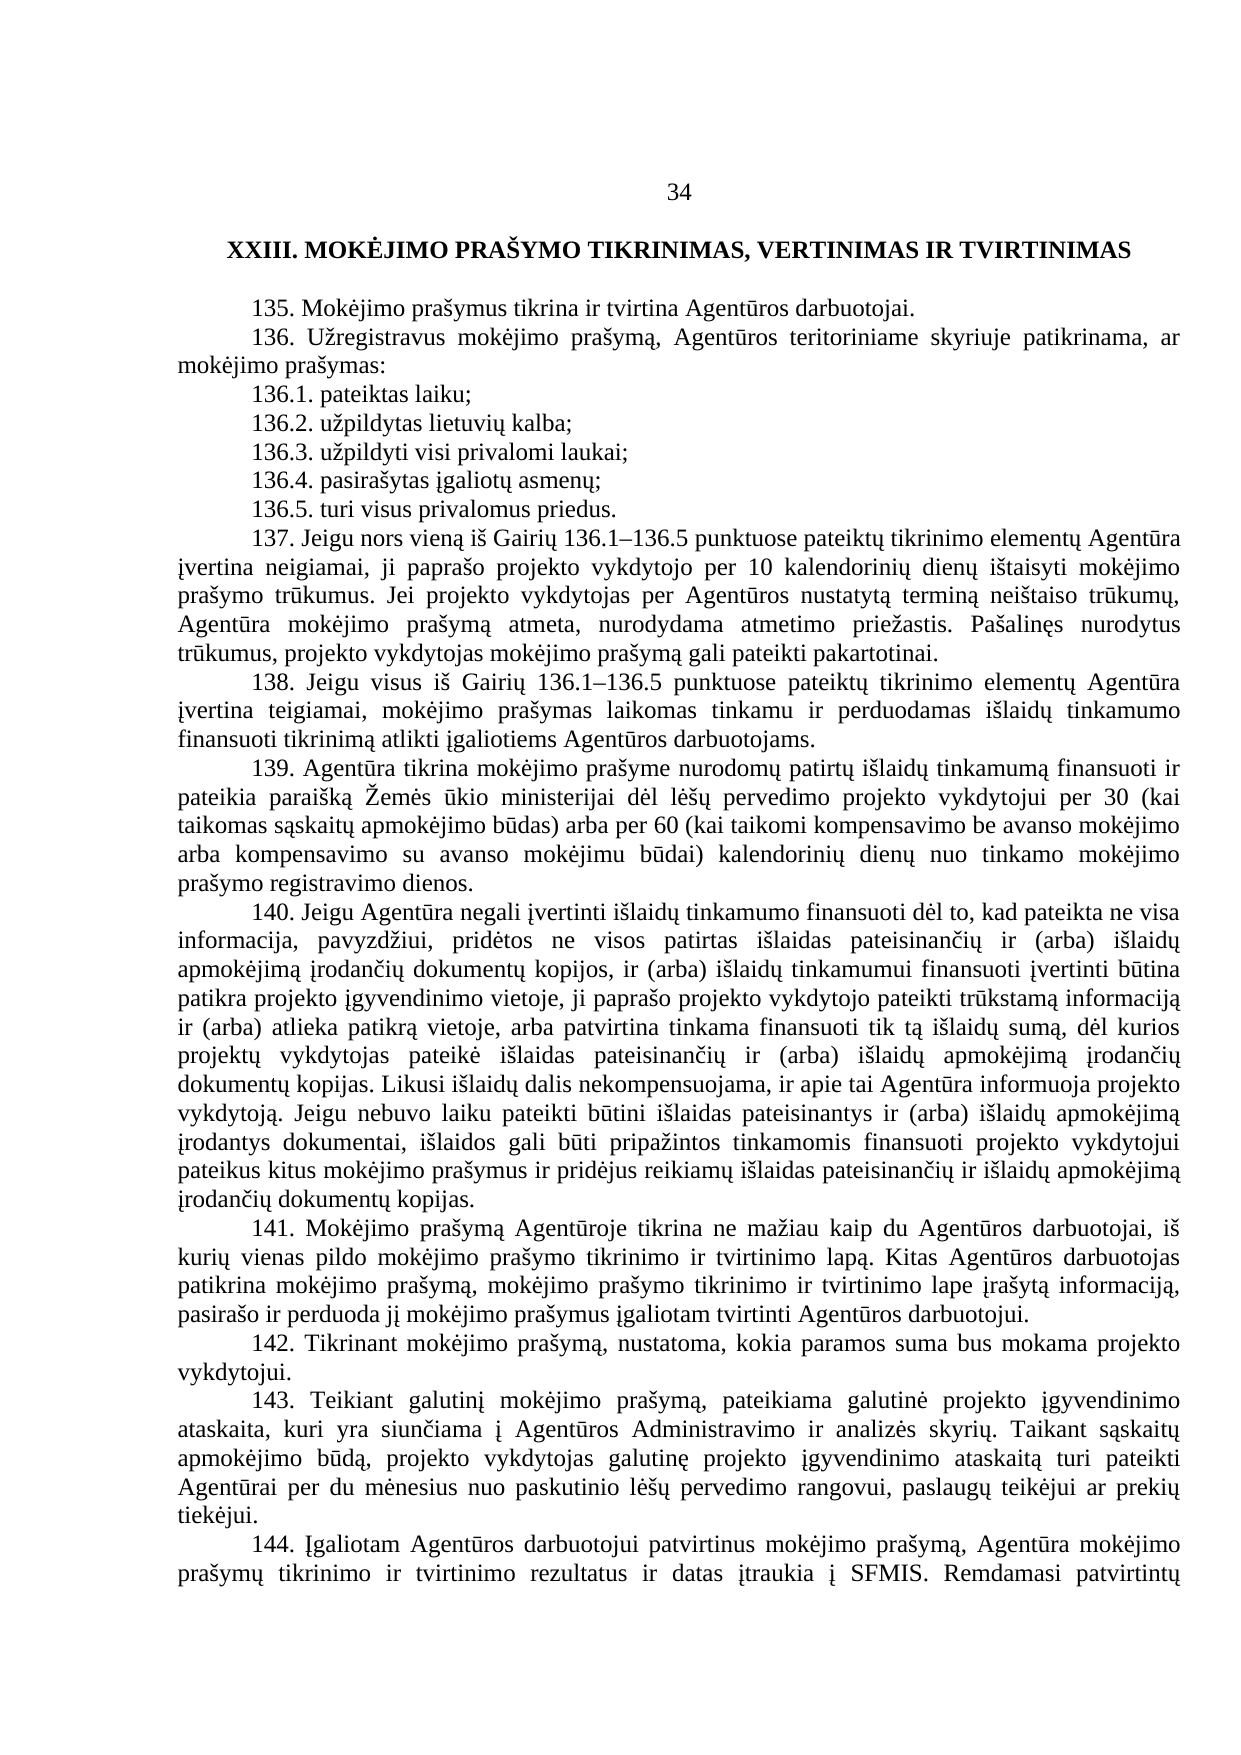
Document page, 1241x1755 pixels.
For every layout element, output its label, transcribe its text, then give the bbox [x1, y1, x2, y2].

text 136.3. užpildyti visi privalomi laukai; [177, 437, 1181, 465]
text 138. Jeigu visus iš Gairių 136.1–136.5 punktuose pateiktų tikrinimo elementų Agentūra įvertina teigiamai, mokėjimo prašymas laikomas tinkamu ir perduodamas išlaidų tinkamumo finansuoti tikrinimą atlikti įgaliotiems Agentūros darbuotojams. [177, 667, 1181, 753]
text 136.1. pateiktas laiku; [177, 379, 1181, 408]
text 136. Užregistravus mokėjimo prašymą, Agentūros teritoriniame skyriuje patikrinama, ar mokėjimo prašymas: [177, 322, 1181, 379]
text 137. Jeigu nors vieną iš Gairių 136.1–136.5 punktuose pateiktų tikrinimo elementų Agentūra įvertina neigiamai, ji paprašo projekto vykdytojo per 10 kalendorinių dienų ištaisyti mokėjimo prašymo trūkumus. Jei projekto vykdytojas per Agentūros nustatytą terminą neištaiso trūkumų, Agentūra mokėjimo prašymą atmeta, nurodydama atmetimo priežastis. Pašalinęs nurodytus trūkumus, projekto vykdytojas mokėjimo prašymą gali pateikti pakartotinai. [177, 523, 1181, 667]
text 136.4. pasirašytas įgaliotų asmenų; [177, 465, 1181, 494]
text XXIII. MOKĖJIMO PRAŠYMO TIKRINIMAS, VERTINIMAS IR TVIRTINIMAS [177, 235, 1181, 264]
text 135. Mokėjimo prašymus tikrina ir tvirtina Agentūros darbuotojai. [177, 293, 1181, 322]
text 143. Teikiant galutinį mokėjimo prašymą, pateikiama galutinė projekto įgyvendinimo ataskaita, kuri yra siunčiama į Agentūros Administravimo ir analizės skyrių. Taikant sąskaitų apmokėjimo būdą, projekto vykdytojas galutinę projekto įgyvendinimo ataskaitą turi pateikti Agentūrai per du mėnesius nuo paskutinio lėšų pervedimo rangovui, paslaugų teikėjui ar prekių tiekėjui. [177, 1385, 1181, 1529]
text 136.5. turi visus privalomus priedus. [177, 494, 1181, 523]
text 141. Mokėjimo prašymą Agentūroje tikrina ne mažiau kaip du Agentūros darbuotojai, iš kurių vienas pildo mokėjimo prašymo tikrinimo ir tvirtinimo lapą. Kitas Agentūros darbuotojas patikrina mokėjimo prašymą, mokėjimo prašymo tikrinimo ir tvirtinimo lape įrašytą informaciją, pasirašo ir perduoda jį mokėjimo prašymus įgaliotam tvirtinti Agentūros darbuotojui. [177, 1213, 1181, 1328]
text 136.2. užpildytas lietuvių kalba; [177, 408, 1181, 437]
text 144. Įgaliotam Agentūros darbuotojui patvirtinus mokėjimo prašymą, Agentūra mokėjimo prašymų tikrinimo ir tvirtinimo rezultatus ir datas įtraukia į SFMIS. Remdamasi patvirtintų [177, 1529, 1181, 1587]
text 140. Jeigu Agentūra negali įvertinti išlaidų tinkamumo finansuoti dėl to, kad pateikta ne visa informacija, pavyzdžiui, pridėtos ne visos patirtas išlaidas pateisinančių ir (arba) išlaidų apmokėjimą įrodančių dokumentų kopijos, ir (arba) išlaidų tinkamumui finansuoti įvertinti būtina patikra projekto įgyvendinimo vietoje, ji paprašo projekto vykdytojo pateikti trūkstamą informaciją ir (arba) atlieka patikrą vietoje, arba patvirtina tinkama finansuoti tik tą išlaidų sumą, dėl kurios projektų vykdytojas pateikė išlaidas pateisinančių ir (arba) išlaidų apmokėjimą įrodančių dokumentų kopijas. Likusi išlaidų dalis nekompensuojama, ir apie tai Agentūra informuoja projekto vykdytoją. Jeigu nebuvo laiku pateikti būtini išlaidas pateisinantys ir (arba) išlaidų apmokėjimą įrodantys dokumentai, išlaidos gali būti pripažintos tinkamomis finansuoti projekto vykdytojui pateikus kitus mokėjimo prašymus ir pridėjus reikiamų išlaidas pateisinančių ir išlaidų apmokėjimą įrodančių dokumentų kopijas. [177, 897, 1181, 1213]
text 142. Tikrinant mokėjimo prašymą, nustatoma, kokia paramos suma bus mokama projekto vykdytojui. [177, 1328, 1181, 1385]
text 139. Agentūra tikrina mokėjimo prašyme nurodomų patirtų išlaidų tinkamumą finansuoti ir pateikia paraišką Žemės ūkio ministerijai dėl lėšų pervedimo projekto vykdytojui per 30 (kai taikomas sąskaitų apmokėjimo būdas) arba per 60 (kai taikomi kompensavimo be avanso mokėjimo arba kompensavimo su avanso mokėjimu būdai) kalendorinių dienų nuo tinkamo mokėjimo prašymo registravimo dienos. [177, 753, 1181, 897]
